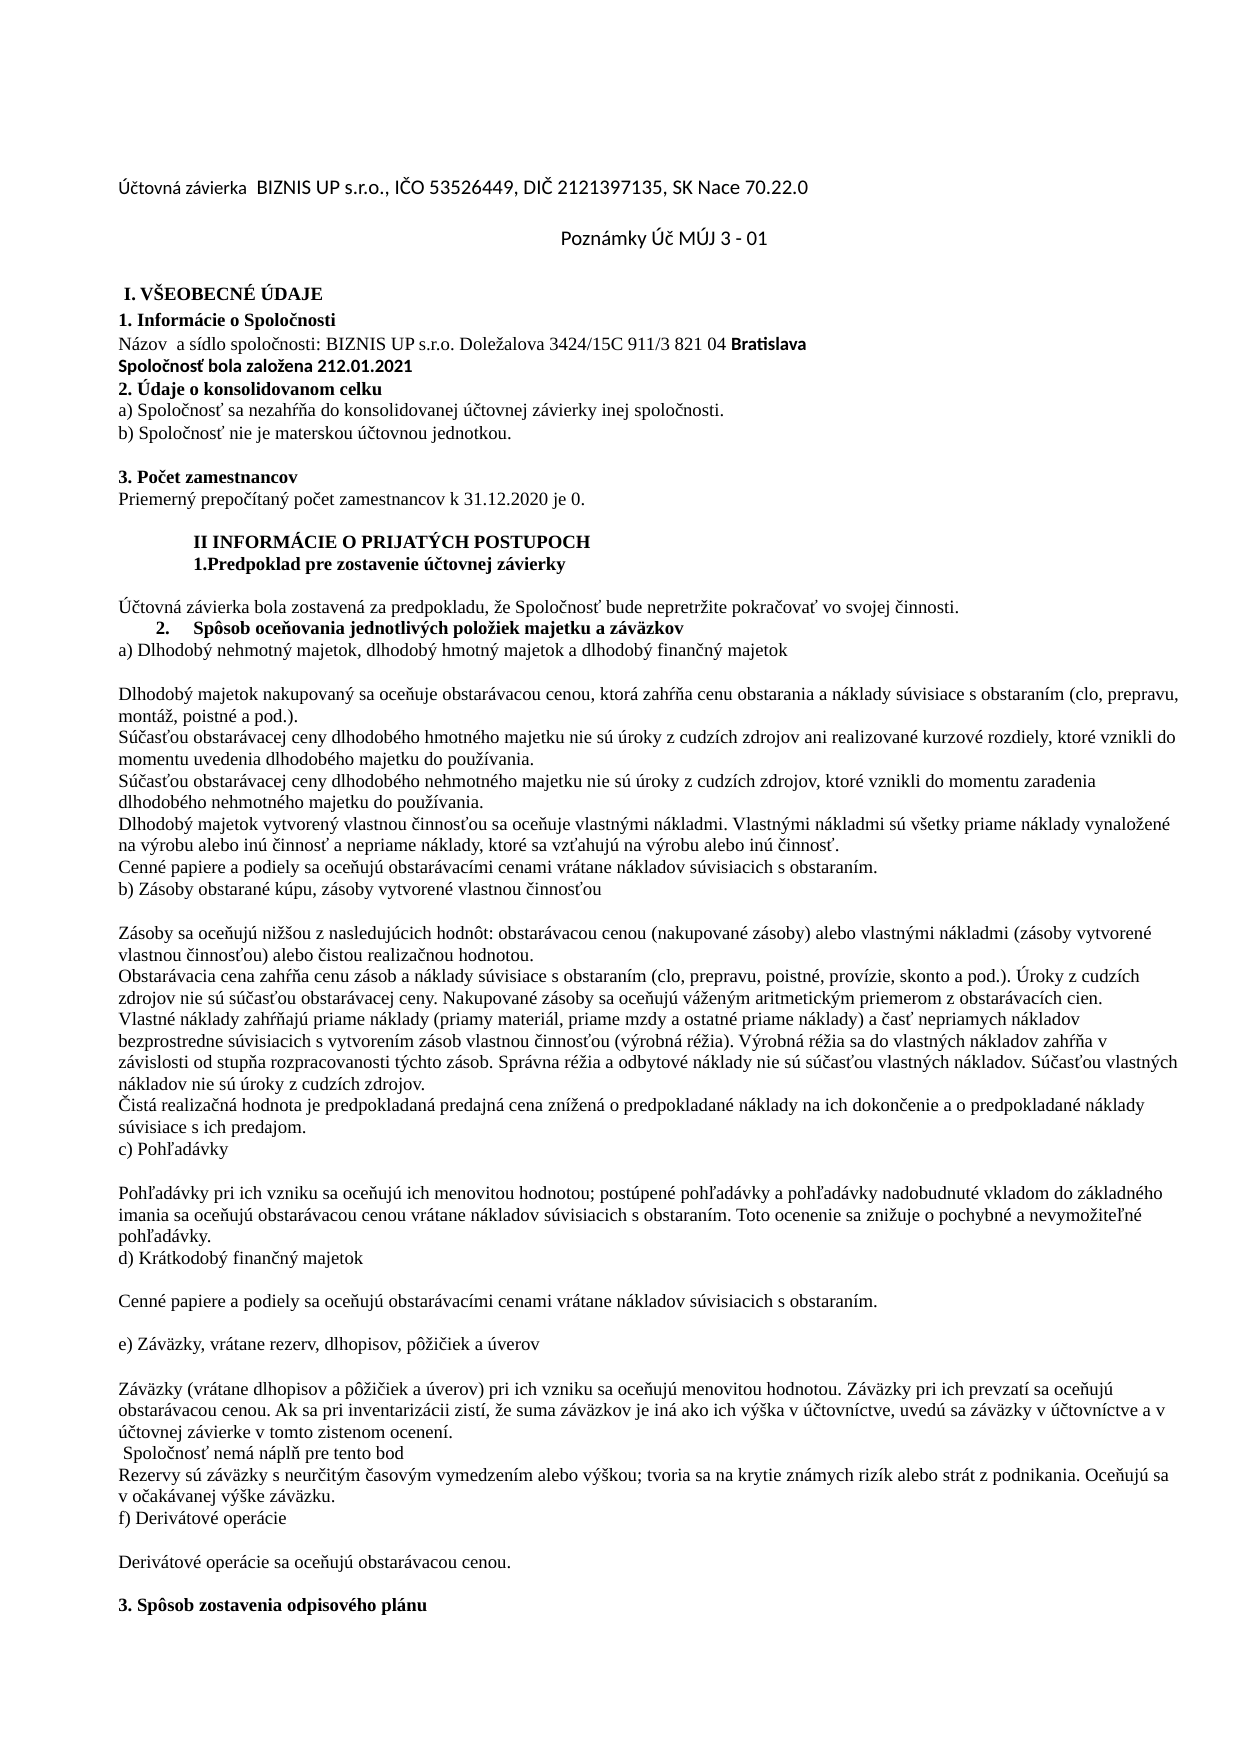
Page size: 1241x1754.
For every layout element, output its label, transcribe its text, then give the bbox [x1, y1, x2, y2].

list a) Spoločnosť sa nezahŕňa do konsolidovanej účtovnej závierky inej spoločnosti. [118, 399, 1182, 421]
text Cenné papiere a podiely sa oceňujú obstarávacími cenami vrátane nákladov súvisiacich s obstaraním. [118, 1290, 1182, 1311]
text Dlhodobý majetok vytvorený vlastnou činnosťou sa oceňuje vlastnými nákladmi. Vlastnými nákladmi sú všetky priame náklady vynaložené na výrobu alebo inú činnosť a nepriame náklady, ktoré sa vzťahujú na výrobu alebo inú činnosť. [118, 813, 1182, 856]
list f) Derivátové operácie [118, 1507, 1182, 1528]
text Súčasťou obstarávacej ceny dlhodobého nehmotného majetku nie sú úroky z cudzích zdrojov, ktoré vznikli do momentu zaradenia dlhodobého nehmotného majetku do používania. [118, 769, 1182, 813]
text I. VŠEOBECNÉ ÚDAJE [118, 276, 1182, 306]
list II INFORMÁCIE O PRIJATÝCH POSTUPOCH [156, 531, 1182, 553]
text Pohľadávky pri ich vzniku sa oceňujú ich menovitou hodnotou; postúpené pohľadávky a pohľadávky nadobudnuté vkladom do základného imania sa oceňujú obstarávacou cenou vrátane nákladov súvisiacich s obstaraním. Toto ocenenie sa znižuje o pochybné a nevymožiteľné pohľadávky. [118, 1182, 1182, 1247]
list d) Krátkodobý finančný majetok [118, 1247, 1182, 1268]
list b) Spoločnosť nie je materskou účtovnou jednotkou. [118, 422, 1182, 443]
text Čistá realizačná hodnota je predpokladaná predajná cena znížená o predpokladané náklady na ich dokončenie a o predpokladané náklady súvisiace s ich predajom. [118, 1094, 1182, 1137]
text 3. Spôsob zostavenia odpisového plánu [118, 1594, 1182, 1616]
text Zásoby sa oceňujú nižšou z nasledujúcich hodnôt: obstarávacou cenou (nakupované zásoby) alebo vlastnými nákladmi (zásoby vytvorené vlastnou činnosťou) alebo čistou realizačnou hodnotou. [118, 922, 1182, 965]
text Dlhodobý majetok nakupovaný sa oceňuje obstarávacou cenou, ktorá zahŕňa cenu obstarania a náklady súvisiace s obstaraním (clo, prepravu, montáž, poistné a pod.). [118, 683, 1182, 726]
text Poznámky Úč MÚJ 3 - 01 [118, 225, 1182, 250]
text Názov a sídlo spoločnosti: BIZNIS UP s.r.o. Doležalova 3424/15C 911/3 821 04 Bratislava [118, 332, 1182, 354]
text Účtovná závierka bola zostavená za predpokladu, že Spoločnosť bude nepretržite pokračovať vo svojej činnosti. [118, 596, 1182, 617]
text 2. Údaje o konsolidovanom celku [118, 377, 1182, 399]
text Vlastné náklady zahŕňajú priame náklady (priamy materiál, priame mzdy a ostatné priame náklady) a časť nepriamych nákladov bezprostredne súvisiacich s vytvorením zásob vlastnou činnosťou (výrobná réžia). Výrobná réžia sa do vlastných nákladov zahŕňa v závislosti od stupňa rozpracovanosti týchto zásob. Správna réžia a odbytové náklady nie sú súčasťou vlastných nákladov. Súčasťou vlastných nákladov nie sú úroky z cudzích zdrojov. [118, 1008, 1182, 1094]
text Priemerný prepočítaný počet zamestnancov k 31.12.2020 je 0. [118, 488, 1182, 509]
text 3. Počet zamestnancov [118, 466, 1182, 488]
list c) Pohľadávky [118, 1137, 1182, 1159]
text Spoločnosť nemá náplň pre tento bod [118, 1442, 1182, 1464]
list 1.Predpoklad pre zostavenie účtovnej závierky [156, 553, 1182, 574]
list e) Záväzky, vrátane rezerv, dlhopisov, pôžičiek a úverov [118, 1333, 1182, 1354]
list a) Dlhodobý nehmotný majetok, dlhodobý hmotný majetok a dlhodobý finančný majetok [118, 639, 1182, 660]
text Súčasťou obstarávacej ceny dlhodobého hmotného majetku nie sú úroky z cudzích zdrojov ani realizované kurzové rozdiely, ktoré vznikli do momentu uvedenia dlhodobého majetku do používania. [118, 726, 1182, 769]
text Derivátové operácie sa oceňujú obstarávacou cenou. [118, 1551, 1182, 1573]
text Spoločnosť bola založena 212.01.2021 [118, 354, 1182, 377]
list Spôsob oceňovania jednotlivých položiek majetku a záväzkov [156, 617, 1182, 639]
text Obstarávacia cena zahŕňa cenu zásob a náklady súvisiace s obstaraním (clo, prepravu, poistné, provízie, skonto a pod.). Úroky z cudzích zdrojov nie sú súčasťou obstarávacej ceny. Nakupované zásoby sa oceňujú váženým aritmetickým priemerom z obstarávacích cien. [118, 965, 1182, 1008]
text Účtovná závierka BIZNIS UP s.r.o., IČO 53526449, DIČ 2121397135, SK Nace 70.22.0 [118, 174, 1182, 199]
text Cenné papiere a podiely sa oceňujú obstarávacími cenami vrátane nákladov súvisiacich s obstaraním. [118, 856, 1182, 877]
text Záväzky (vrátane dlhopisov a pôžičiek a úverov) pri ich vzniku sa oceňujú menovitou hodnotou. Záväzky pri ich prevzatí sa oceňujú obstarávacou cenou. Ak sa pri inventarizácii zistí, že suma záväzkov je iná ako ich výška v účtovníctve, uvedú sa záväzky v účtovníctve a v účtovnej závierke v tomto zistenom ocenení. [118, 1377, 1182, 1442]
text Rezervy sú záväzky s neurčitým časovým vymedzením alebo výškou; tvoria sa na krytie známych rizík alebo strát z podnikania. Oceňujú sa v očakávanej výške záväzku. [118, 1464, 1182, 1507]
list b) Zásoby obstarané kúpu, zásoby vytvorené vlastnou činnosťou [118, 877, 1182, 899]
text 1. Informácie o Spoločnosti [118, 306, 1182, 332]
